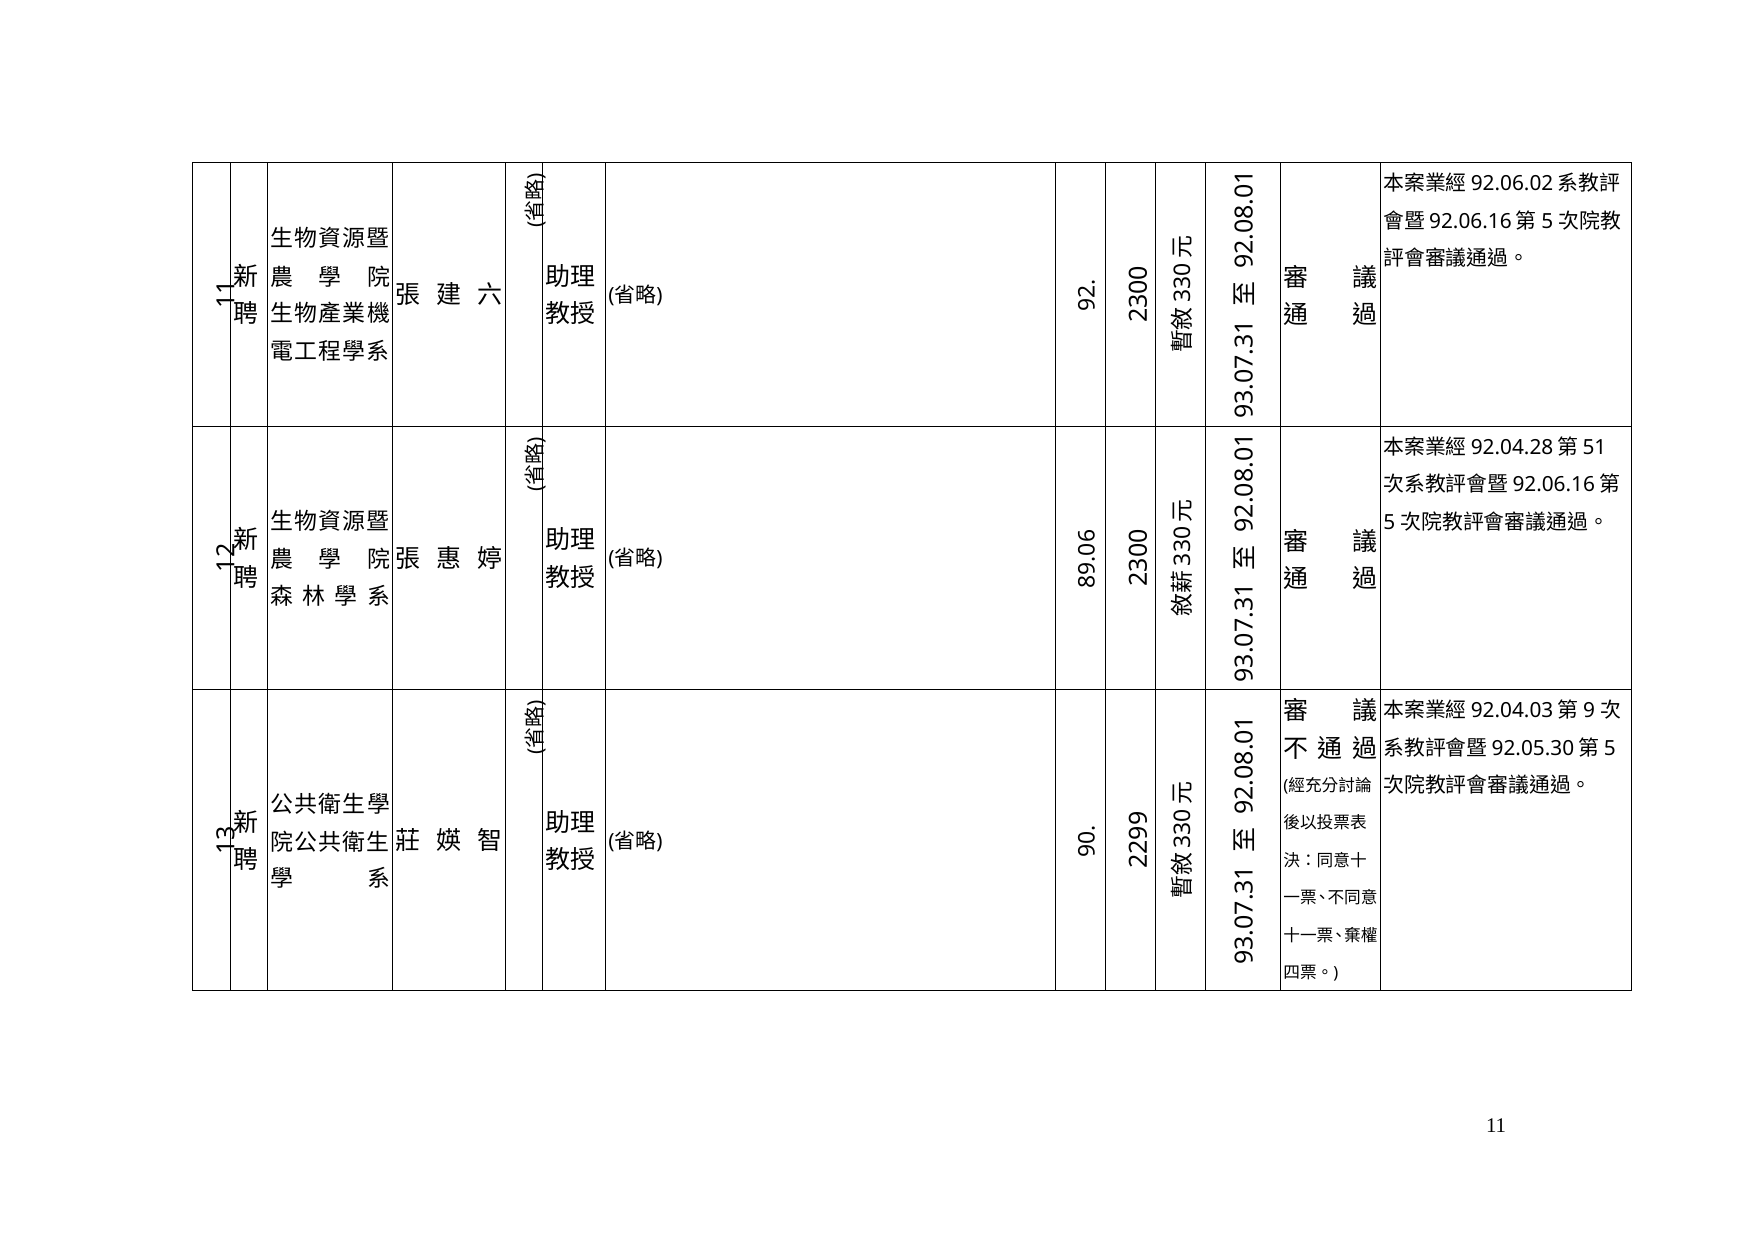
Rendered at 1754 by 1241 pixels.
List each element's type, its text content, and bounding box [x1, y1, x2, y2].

table_cell 92.08.01 至 93.07.31 [1206, 427, 1280, 689]
table_cell 13 [193, 690, 230, 990]
table_cell 12 [193, 427, 230, 689]
table_cell 莊媖智 [393, 690, 505, 990]
table_cell 本案業經92.04.03第 9 次系教評會暨92.05.30第 5 次院教評會審議通過。 [1381, 690, 1631, 990]
table_cell 新聘 [231, 690, 267, 990]
table_cell 審議 通過 [1281, 427, 1380, 689]
table_cell 新聘 [231, 427, 267, 689]
table_cell 92.08.01 至 93.07.31 [1206, 690, 1280, 990]
table_cell 2299 [1106, 690, 1155, 990]
table_cell (省略) [606, 163, 1055, 426]
table_cell 審議 不通過 (經充分討論後以投票表決：同意十一票、不同意十一票、棄權四票。) [1281, 690, 1380, 990]
table_cell (省略) [506, 163, 542, 426]
table_cell (省略) [506, 427, 542, 689]
table_cell 新聘 [231, 163, 267, 426]
table_cell (省略) [606, 690, 1055, 990]
table_cell 89.06 [1056, 427, 1105, 689]
table_cell 審議 通過 [1281, 163, 1380, 426]
table_cell 助理教授 [543, 163, 605, 426]
table_cell 敘薪330元 [1156, 427, 1205, 689]
table_cell 助理教授 [543, 690, 605, 990]
table_cell 90. [1056, 690, 1105, 990]
table_cell (省略) [506, 690, 542, 990]
table_cell 助理教授 [543, 427, 605, 689]
table_cell 2300 [1106, 163, 1155, 426]
table_cell 92.08.01 至 93.07.31 [1206, 163, 1280, 426]
table_cell 92. [1056, 163, 1105, 426]
table_cell 生物資源暨農學院 森林學系 [268, 427, 392, 689]
table_cell 生物資源暨農學院 生物產業機電工程學系 [268, 163, 392, 426]
table_cell 2300 [1106, 427, 1155, 689]
table_cell 本案業經92.06.02系教評會暨92.06.16第 5 次院教評會審議通過。 [1381, 163, 1631, 426]
table_cell 公共衛生學院公共衛生學系 [268, 690, 392, 990]
table_cell 暫敘330元 [1156, 163, 1205, 426]
table_cell 11 [193, 163, 230, 426]
table_cell 暫敘330元 [1156, 690, 1205, 990]
table_cell (省略) [606, 427, 1055, 689]
table_cell 張惠婷 [393, 427, 505, 689]
table_cell 本案業經92.04.28第51次系教評會暨92.06.16第 5 次院教評會審議通過。 [1381, 427, 1631, 689]
table_cell 張建六 [393, 163, 505, 426]
